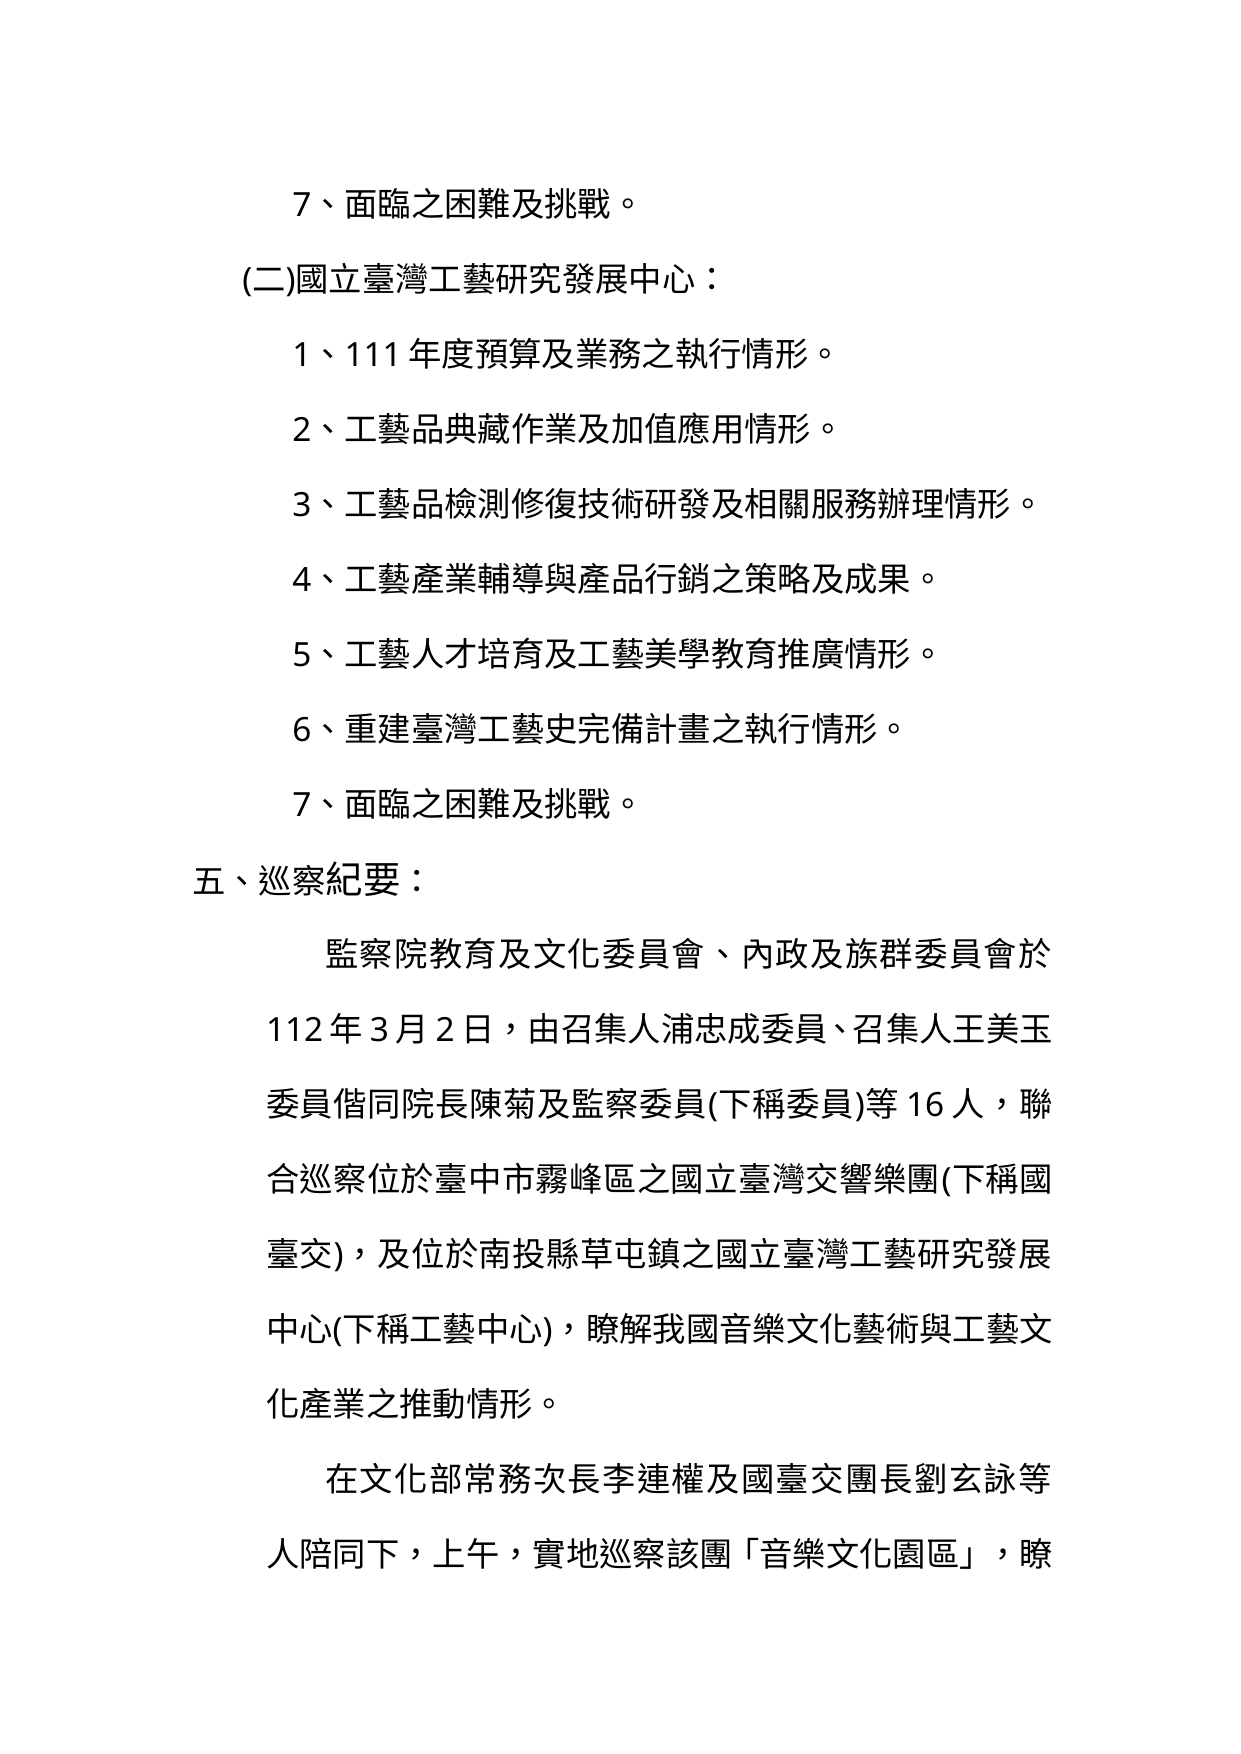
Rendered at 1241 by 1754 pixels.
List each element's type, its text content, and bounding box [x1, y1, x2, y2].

text 3、工藝品檢測修復技術研發及相關服務辦理情形。 [292, 464, 1053, 539]
text 7、面臨之困難及挑戰。 [292, 764, 1053, 839]
text 5、工藝人才培育及工藝美學教育推廣情形。 [292, 614, 1053, 689]
text 監察院教育及文化委員會、內政及族群委員會於112年3月2日，由召集人浦忠成委員、召集人王美玉委員偕同院長陳菊及監察委員(下稱委員)等16人，聯合巡察位於臺中市霧峰區之國立臺灣交響樂團(下稱國臺交)，及位於南投縣草屯鎮之國立臺灣工藝研究發展中心(下稱工藝中心)，瞭解我國音樂文化藝術與工藝文化產業之推動情形。 [266, 914, 1053, 1439]
text 2、工藝品典藏作業及加值應用情形。 [292, 389, 1053, 464]
text (二)國立臺灣工藝研究發展中心： [242, 239, 1053, 314]
text 4、工藝產業輔導與產品行銷之策略及成果。 [292, 539, 1053, 614]
text 7、面臨之困難及挑戰。 [292, 164, 1053, 239]
text 五、巡察紀要： [192, 839, 1053, 914]
text 6、重建臺灣工藝史完備計畫之執行情形。 [292, 689, 1053, 764]
text 在文化部常務次長李連權及國臺交團長劉玄詠等人陪同下，上午，實地巡察該團「音樂文化園區」，瞭解其推動音樂教育情形。首先，至演奏廳巡視相關設施及交響樂團排練情形；接著，至影音館之樂器展示區、團史展覽室、音樂互動劇場及影音圖書室，瞭解交響樂團之演奏樂器及音樂資料典藏情形等。 [266, 1439, 1053, 1589]
text 1、111年度預算及業務之執行情形。 [292, 314, 1053, 389]
